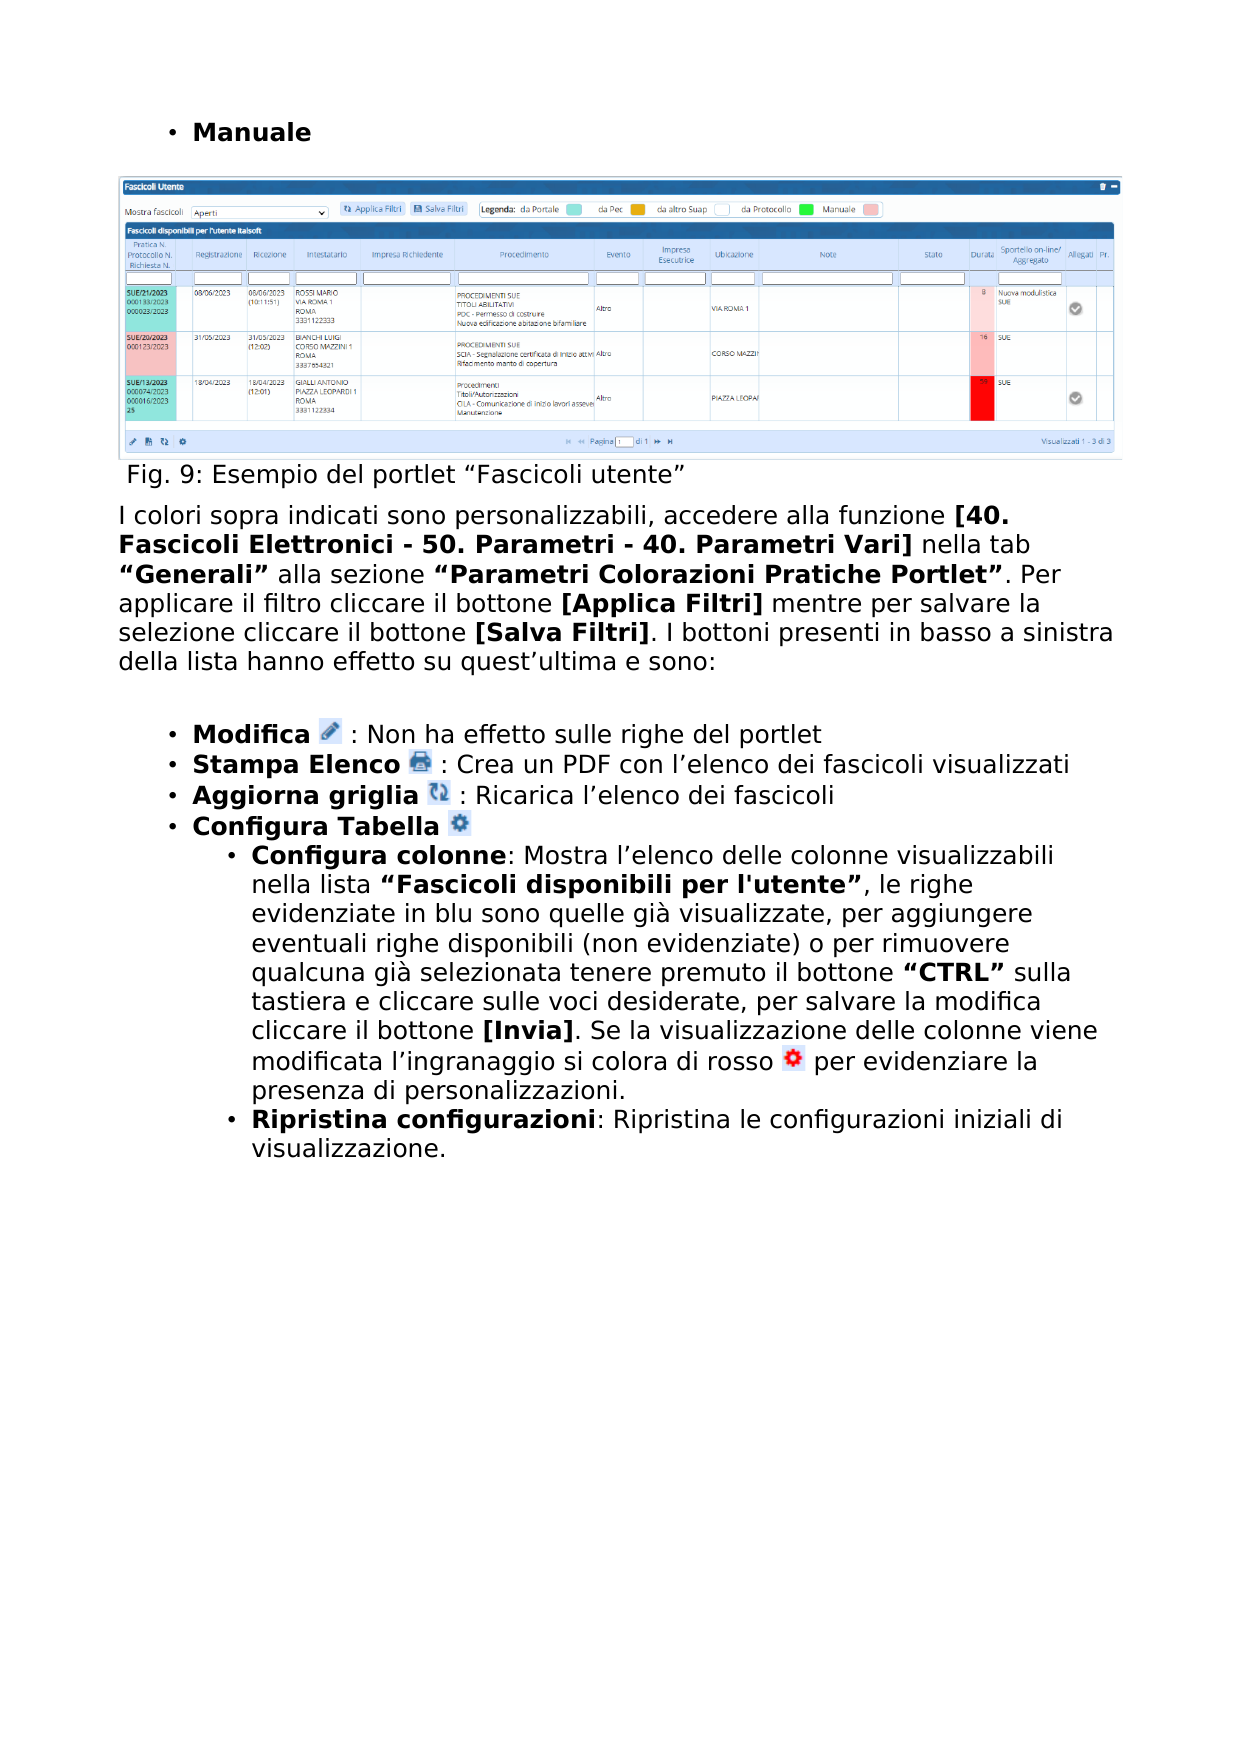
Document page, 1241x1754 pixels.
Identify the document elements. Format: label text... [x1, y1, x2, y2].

list Configura Tabella [177, 811, 1122, 841]
list Modifica : Non ha effetto sulle righe del portlet [177, 718, 1122, 749]
picture [118, 176, 1123, 460]
text Fig. 9: Esempio del portlet “Fascicoli utente” [118, 460, 1122, 489]
list Ripristina configurazioni: Ripristina le configurazioni iniziali di visualizzazione. [236, 1105, 1122, 1164]
list Stampa Elenco : Crea un PDF con l’elenco dei fascicoli visualizzati [177, 749, 1122, 780]
picture [427, 780, 451, 805]
picture [408, 749, 433, 774]
picture [782, 1045, 806, 1071]
list Aggiorna griglia : Ricarica l’elenco dei fascicoli [177, 780, 1122, 811]
picture [318, 718, 343, 744]
list Configura colonne: Mostra l’elenco delle colonne visualizzabili nella lista “Fascicoli disponibili per l'utente”, le righe evidenziate in blu sono quelle già visualizzate, per aggiungere eventuali righe disponibili (non evidenziate) o per rimuovere qualcuna già selezionata tenere premuto il bottone “CTRL” sulla tastiera e cliccare sulle voci desiderate, per salvare la modifica cliccare il bottone [Invia]. Se la visualizzazione delle colonne viene modificata l’ingranaggio si colora di rosso per evidenziare la presenza di personalizzazioni. [236, 841, 1122, 1105]
text I colori sopra indicati sono personalizzabili, accedere alla funzione [40. Fascicoli Elettronici - 50. Parametri - 40. Parametri Vari] nella tab “Generali” alla sezione “Parametri Colorazioni Pratiche Portlet”. Per applicare il filtro cliccare il bottone [Applica Filtri] mentre per salvare la selezione cliccare il bottone [Salva Filtri]. I bottoni presenti in basso a sinistra della lista hanno effetto su quest’ultima e sono: [118, 501, 1122, 676]
list Manuale [177, 118, 1122, 147]
picture [448, 810, 472, 836]
